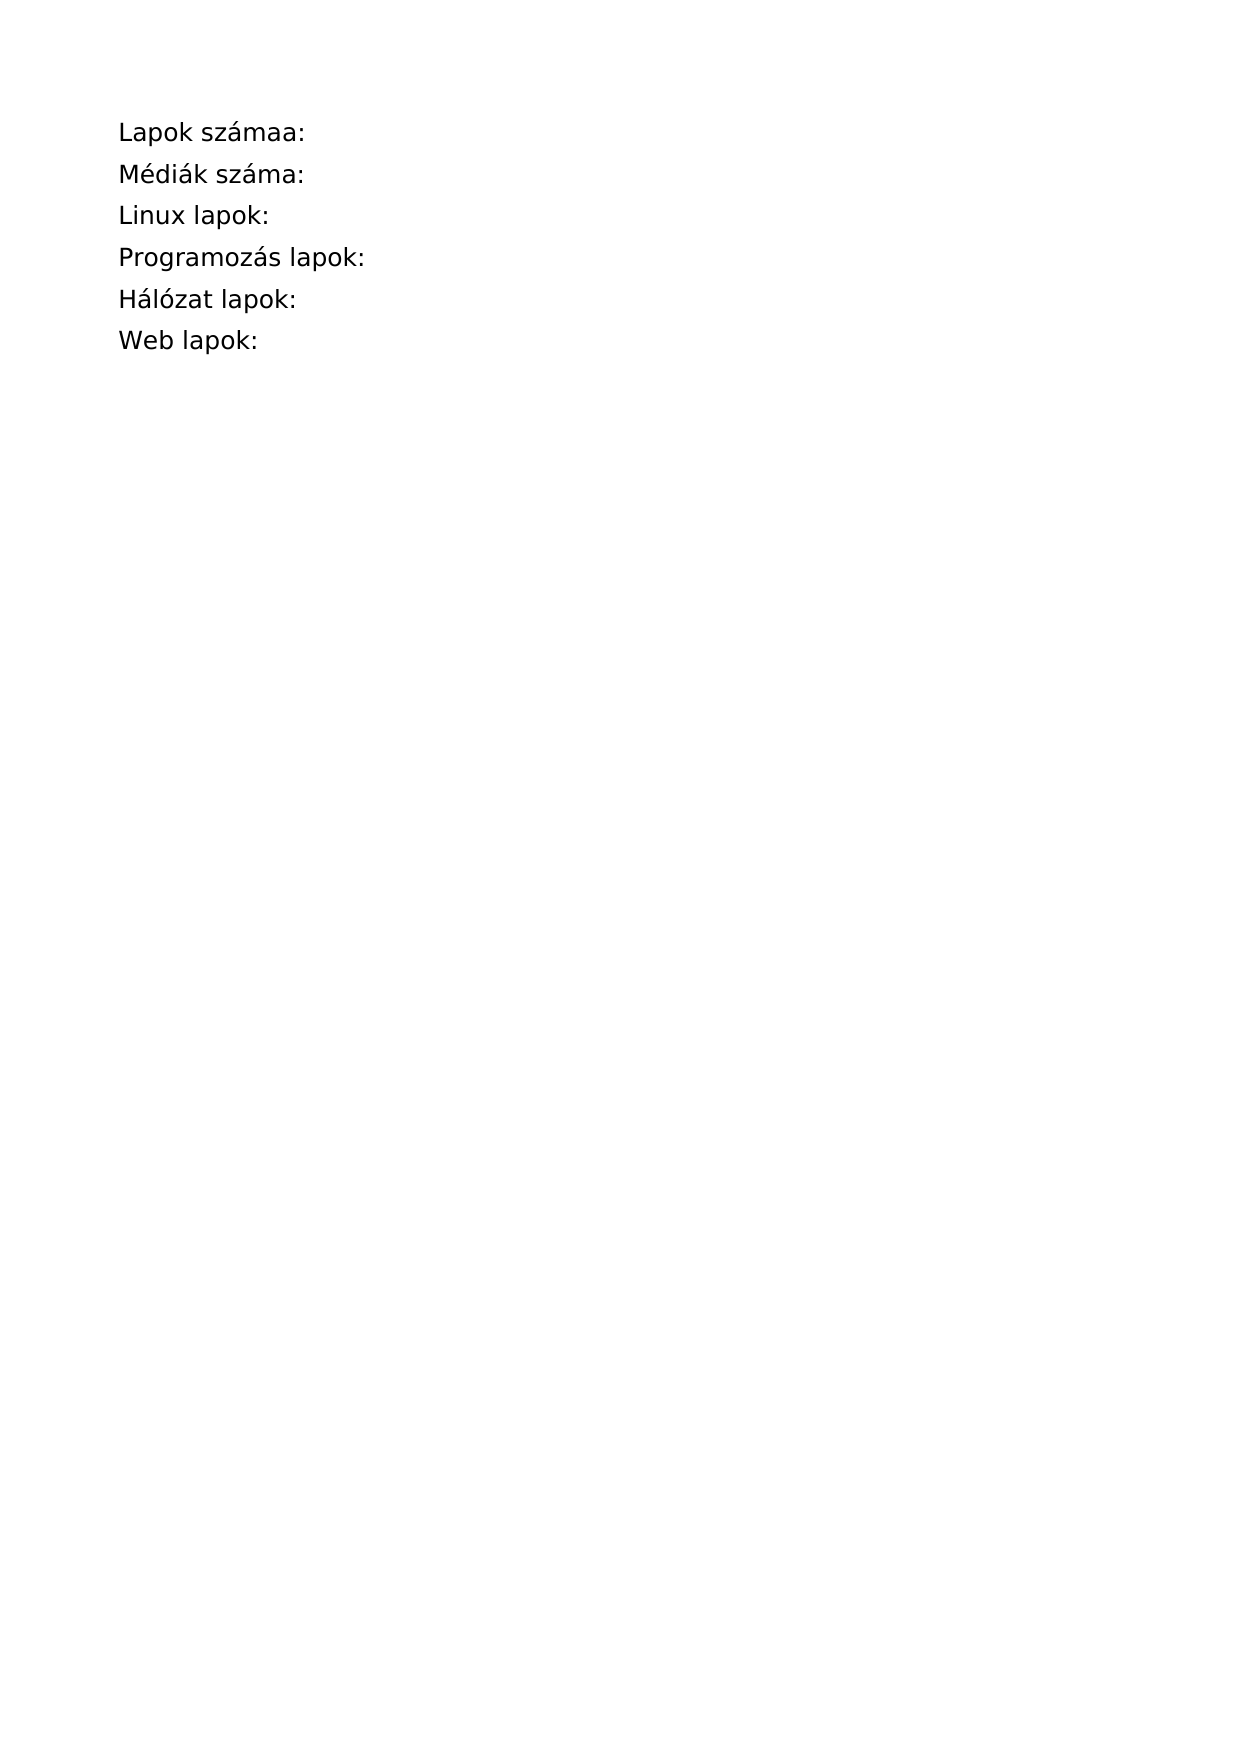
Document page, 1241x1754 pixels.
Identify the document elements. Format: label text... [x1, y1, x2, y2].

text Programozás lapok: [118, 243, 1122, 272]
text Web lapok: [118, 326, 1122, 356]
text Lapok számaa: [118, 118, 1122, 147]
text Médiák száma: [118, 160, 1122, 189]
text Linux lapok: [118, 201, 1122, 231]
text Hálózat lapok: [118, 285, 1122, 314]
